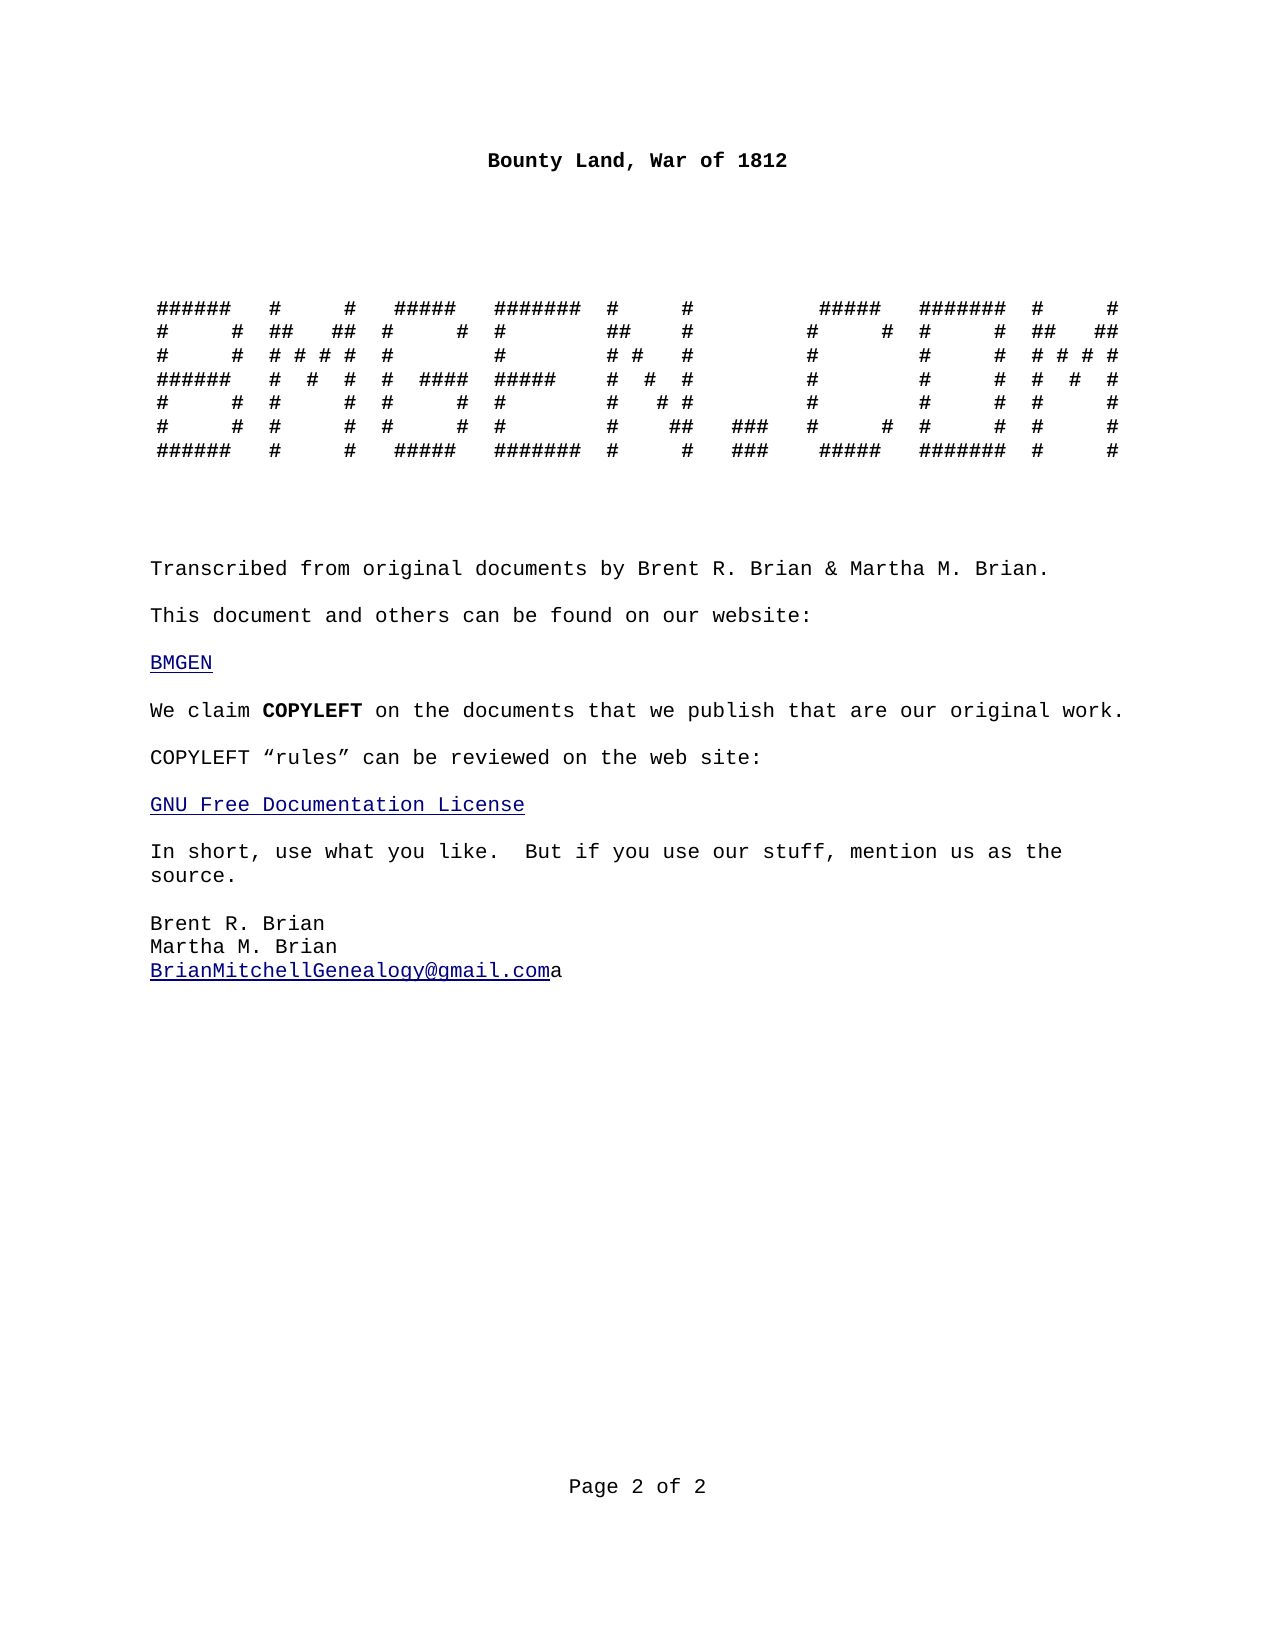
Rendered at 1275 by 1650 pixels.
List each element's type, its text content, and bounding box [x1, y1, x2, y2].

text ###### # # ##### ####### # # ### ##### ####### # # [150, 439, 1125, 463]
text Transcribed from original documents by Brent R. Brian & Martha M. Brian. [150, 558, 1125, 581]
text Martha M. Brian [150, 936, 1125, 960]
text # # ## ## # # # ## # # # # # ## ## [150, 321, 1125, 345]
text # # # # # # # # ## ### # # # # # # [150, 416, 1125, 439]
text # # # # # # # # # # # # # # # # # # [150, 345, 1125, 369]
text This document and others can be found on our website: [150, 605, 1125, 629]
text BMGEN [150, 652, 1125, 676]
text ###### # # # # #### ##### # # # # # # # # # [150, 369, 1125, 392]
text In short, use what you like. But if you use our stuff, mention us as the source. [150, 842, 1125, 889]
text Brent R. Brian [150, 912, 1125, 936]
text GNU Free Documentation License [150, 794, 1125, 818]
text ###### # # ##### ####### # # ##### ####### # # [150, 298, 1125, 321]
text # # # # # # # # # # # # # # # [150, 392, 1125, 416]
text We claim COPYLEFT on the documents that we publish that are our original work. [150, 700, 1125, 723]
text COPYLEFT “rules” can be reviewed on the web site: [150, 747, 1125, 771]
text BrianMitchellGenealogy@gmail.coma [150, 960, 1125, 983]
